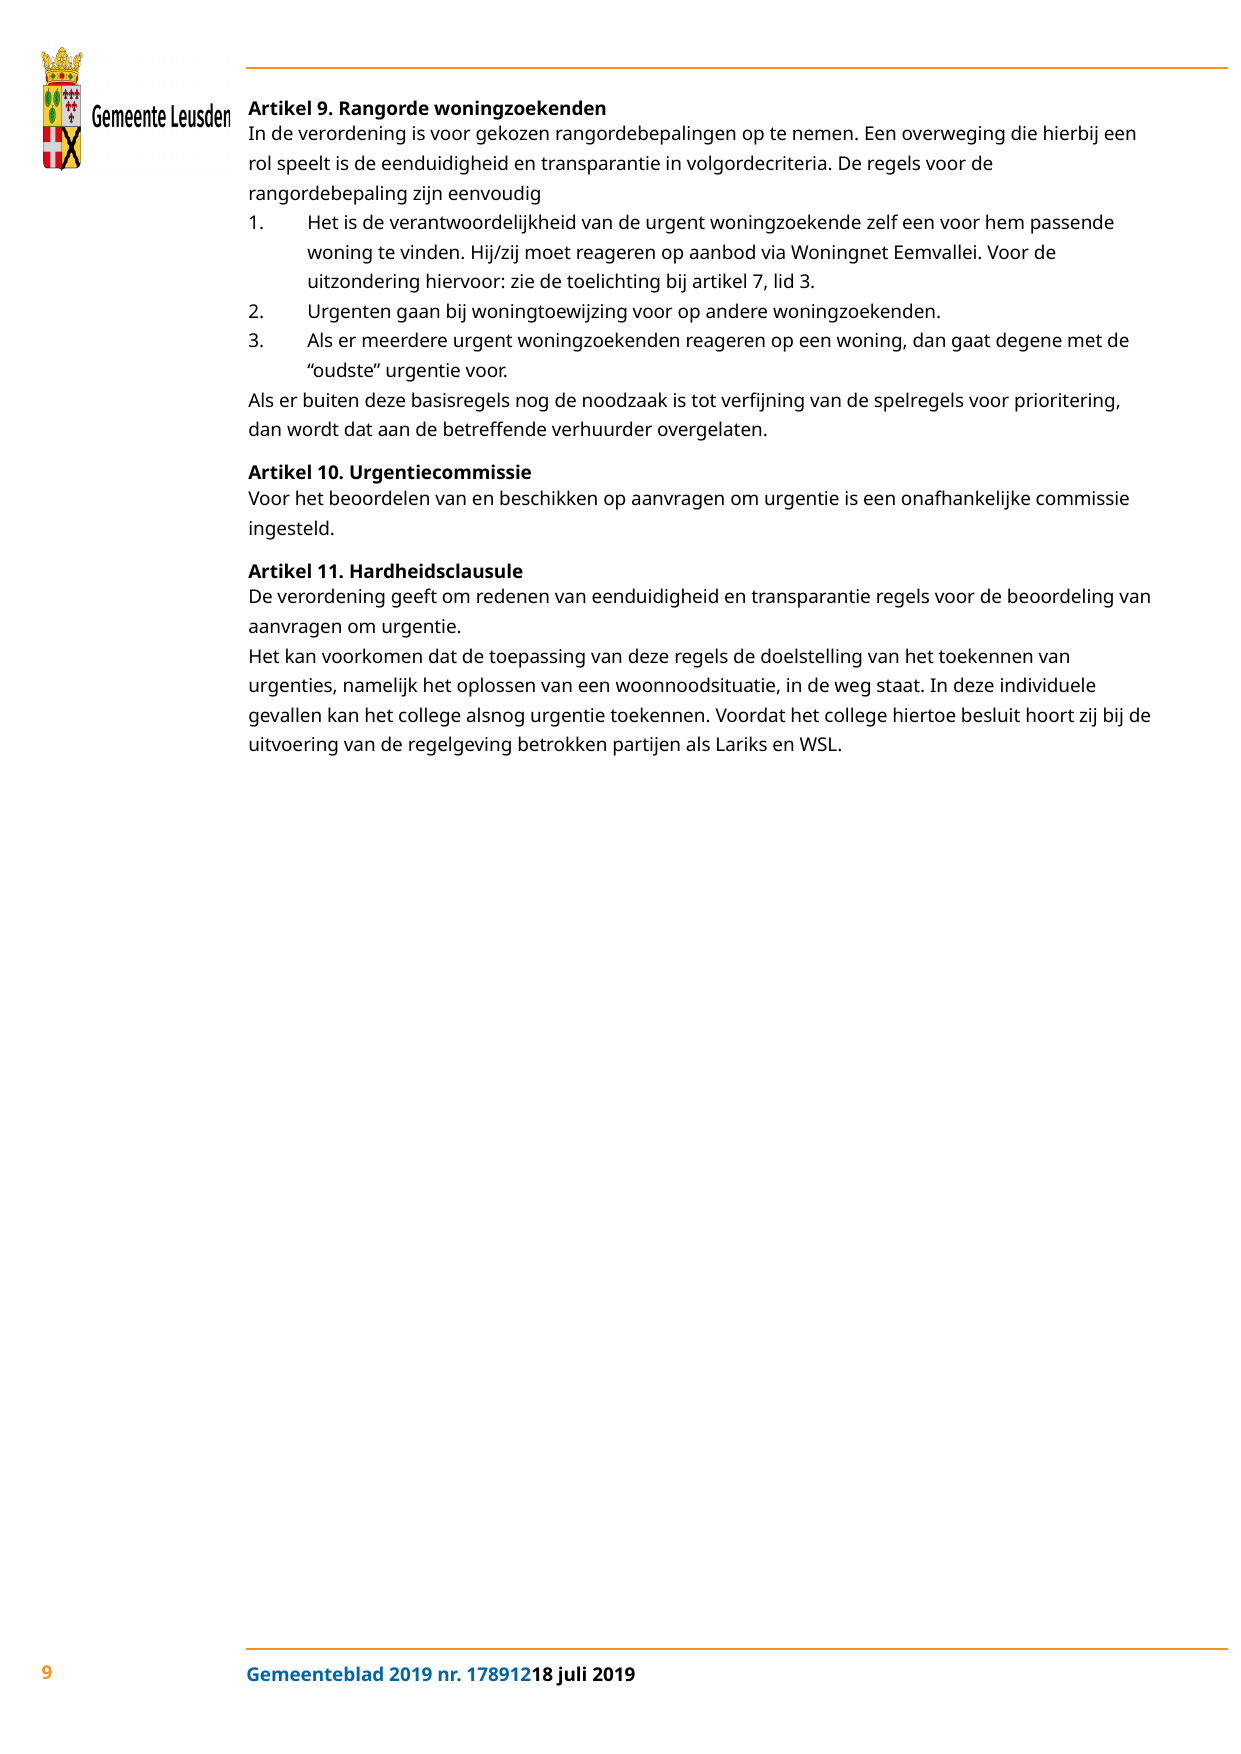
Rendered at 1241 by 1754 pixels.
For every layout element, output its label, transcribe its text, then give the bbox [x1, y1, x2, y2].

list Urgenten gaan bij woningtoewijzing voor op andere woningzoekenden. [248, 298, 1152, 324]
text Artikel 11. Hardheidsclausule [248, 558, 1152, 584]
text Voor het beoordelen van en beschikken op aanvragen om urgentie is een onafhankelijke commissie ingesteld. [248, 485, 1152, 541]
list Het is de verantwoordelijkheid van de urgent woningzoekende zelf een voor hem passende woning te vinden. Hij/zij moet reageren op aanbod via Woningnet Eemvallei. Voor de uitzondering hiervoor: zie de toelichting bij artikel 7, lid 3. [248, 209, 1152, 294]
list Als er meerdere urgent woningzoekenden reageren op een woning, dan gaat degene met de “oudste” urgentie voor. [248, 328, 1152, 383]
picture [41, 47, 231, 172]
text Het kan voorkomen dat de toepassing van deze regels de doelstelling van het toekennen van urgenties, namelijk het oplossen van een woonnoodsituatie, in de weg staat. In deze individuele gevallen kan het college alsnog urgentie toekennen. Voordat het college hiertoe besluit hoort zij bij de uitvoering van de regelgeving betrokken partijen als Lariks en WSL. [248, 643, 1152, 757]
text De verordening geeft om redenen van eenduidigheid en transparantie regels voor de beoordeling van aanvragen om urgentie. [248, 584, 1152, 639]
text Als er buiten deze basisregels nog de noodzaak is tot verfijning van de spelregels voor prioritering, dan wordt dat aan de betreffende verhuurder overgelaten. [248, 387, 1152, 442]
text Artikel 9. Rangorde woningzoekenden [248, 95, 1152, 121]
text In de verordening is voor gekozen rangordebepalingen op te nemen. Een overweging die hierbij een rol speelt is de eenduidigheid en transparantie in volgordecriteria. De regels voor de rangordebepaling zijn eenvoudig [248, 121, 1152, 205]
text Artikel 10. Urgentiecommissie [248, 459, 1152, 485]
